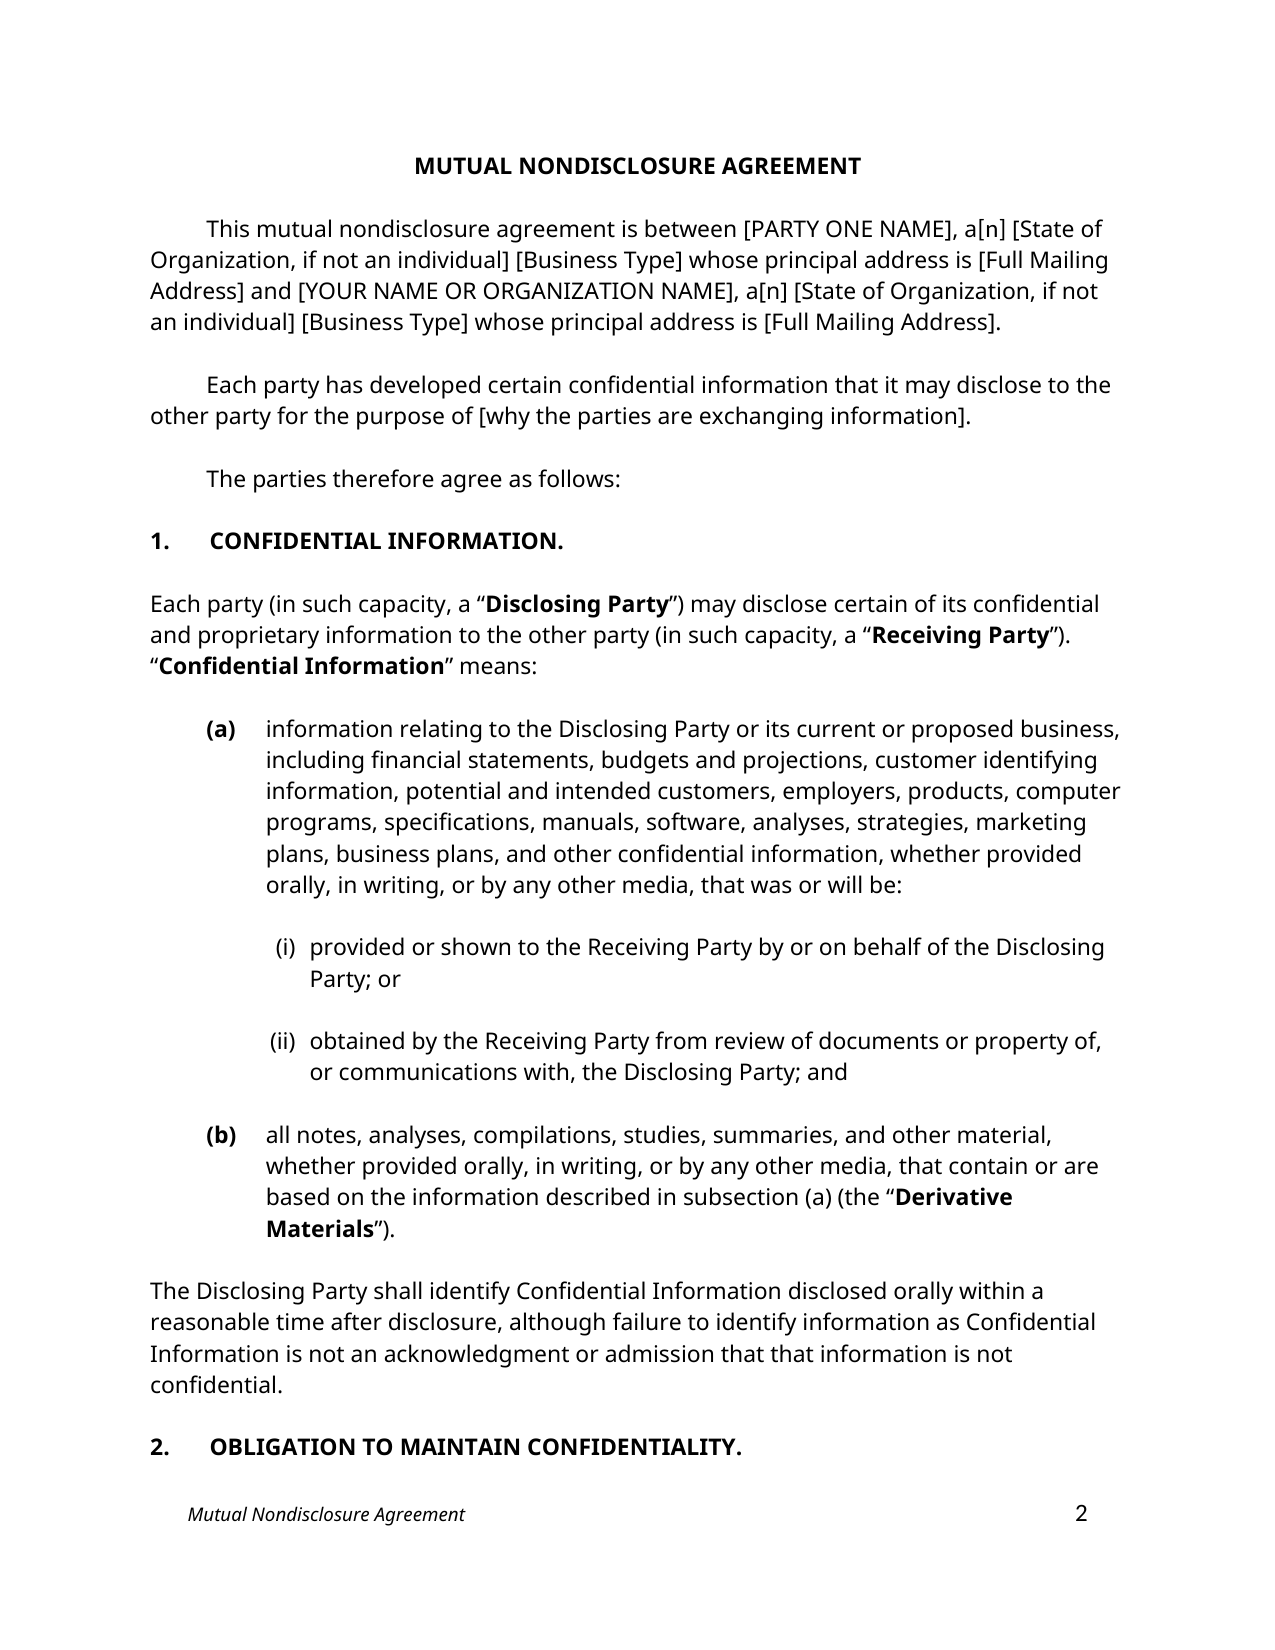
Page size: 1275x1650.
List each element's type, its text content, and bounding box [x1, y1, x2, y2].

text 1. CONFIDENTIAL INFORMATION. [150, 525, 1125, 556]
text This mutual nondisclosure agreement is between [PARTY ONE NAME], a[n] [State of Organization, if not an individual] [Business Type] whose principal address is [Full Mailing Address] and [YOUR NAME OR ORGANIZATION NAME], a[n] [State of Organization, if not an individual] [Business Type] whose principal address is [Full Mailing Address]. [150, 212, 1125, 337]
text Each party (in such capacity, a “Disclosing Party”) may disclose certain of its confidential and proprietary information to the other party (in such capacity, a “Receiving Party”). “Confidential Information” means: [150, 587, 1125, 681]
text The Disclosing Party shall identify Confidential Information disclosed orally within a reasonable time after disclosure, although failure to identify information as Confidential Information is not an acknowledgment or admission that that information is not confidential. [150, 1275, 1125, 1400]
text (a) information relating to the Disclosing Party or its current or proposed business, including financial statements, budgets and projections, customer identifying information, potential and intended customers, employers, products, computer programs, specifications, manuals, software, analyses, strategies, marketing plans, business plans, and other confidential information, whether provided orally, in writing, or by any other media, that was or will be: [206, 712, 1125, 900]
text Each party has developed certain confidential information that it may disclose to the other party for the purpose of [why the parties are exchanging information]. [150, 369, 1125, 431]
text MUTUAL NONDISCLOSURE AGREEMENT [150, 150, 1125, 181]
text (b) all notes, analyses, compilations, studies, summaries, and other material, whether provided orally, in writing, or by any other media, that contain or are based on the information described in subsection (a) (the “Derivative Materials”). [206, 1119, 1125, 1244]
text The parties therefore agree as follows: [150, 462, 1125, 494]
list obtained by the Receiving Party from review of documents or property of, or communications with, the Disclosing Party; and [295, 1025, 1125, 1087]
list provided or shown to the Receiving Party by or on behalf of the Disclosing Party; or [295, 931, 1125, 994]
text 2. OBLIGATION TO MAINTAIN CONFIDENTIALITY. [150, 1431, 1125, 1462]
